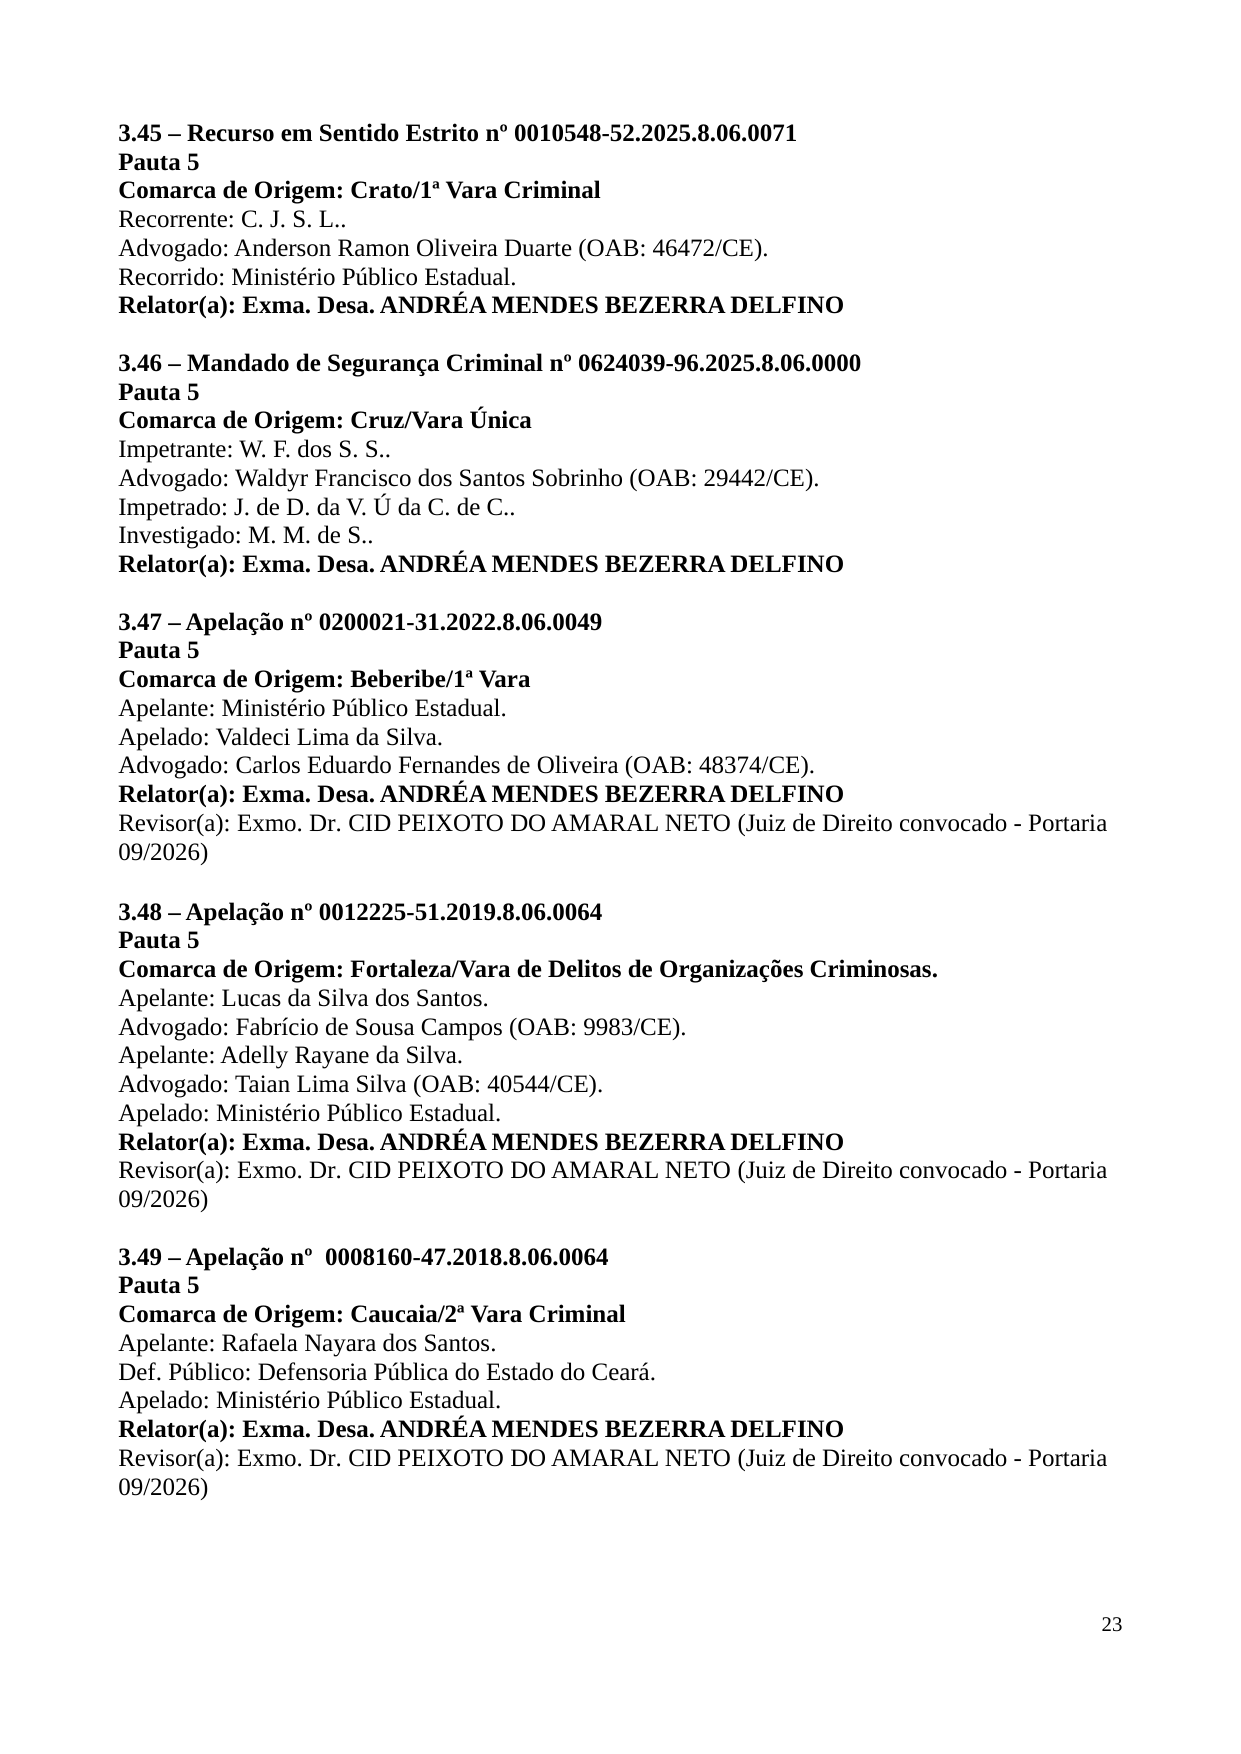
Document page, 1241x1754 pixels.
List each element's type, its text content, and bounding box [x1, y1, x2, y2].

text Impetrado: J. de D. da V. Ú da C. de C.. [118, 492, 1122, 521]
text Impetrante: W. F. dos S. S.. [118, 434, 1122, 463]
text 3.49 – Apelação nº 0008160-47.2018.8.06.0064 [118, 1242, 1122, 1271]
text Relator(a): Exma. Desa. ANDRÉA MENDES BEZERRA DELFINO [118, 779, 1122, 808]
text Pauta 5 [118, 636, 1122, 664]
text Recorrente: C. J. S. L.. [118, 204, 1122, 233]
text Pauta 5 [118, 926, 1122, 954]
text Recorrido: Ministério Público Estadual. [118, 262, 1122, 291]
text Apelante: Ministério Público Estadual. [118, 693, 1122, 722]
text Apelante: Rafaela Nayara dos Santos. [118, 1328, 1122, 1357]
text Relator(a): Exma. Desa. ANDRÉA MENDES BEZERRA DELFINO [118, 1127, 1122, 1156]
text Comarca de Origem: Fortaleza/Vara de Delitos de Organizações Criminosas. [118, 954, 1122, 983]
text Pauta 5 [118, 147, 1122, 176]
text Revisor(a): Exmo. Dr. CID PEIXOTO DO AMARAL NETO (Juiz de Direito convocado - Portaria 09/2026) [118, 1156, 1122, 1213]
text Comarca de Origem: Caucaia/2ª Vara Criminal [118, 1299, 1122, 1328]
text 3.47 – Apelação nº 0200021-31.2022.8.06.0049 [118, 607, 1122, 636]
text Apelado: Ministério Público Estadual. [118, 1098, 1122, 1127]
text Apelado: Valdeci Lima da Silva. [118, 722, 1122, 751]
text 3.48 – Apelação nº 0012225-51.2019.8.06.0064 [118, 897, 1122, 926]
text Advogado: Anderson Ramon Oliveira Duarte (OAB: 46472/CE). [118, 233, 1122, 262]
text 3.45 – Recurso em Sentido Estrito nº 0010548-52.2025.8.06.0071 [118, 118, 1122, 147]
text Investigado: M. M. de S.. [118, 521, 1122, 549]
text Advogado: Carlos Eduardo Fernandes de Oliveira (OAB: 48374/CE). [118, 751, 1122, 779]
text Relator(a): Exma. Desa. ANDRÉA MENDES BEZERRA DELFINO [118, 291, 1122, 319]
text Def. Público: Defensoria Pública do Estado do Ceará. [118, 1357, 1122, 1386]
text Comarca de Origem: Cruz/Vara Única [118, 406, 1122, 434]
text Comarca de Origem: Crato/1ª Vara Criminal [118, 176, 1122, 204]
text Relator(a): Exma. Desa. ANDRÉA MENDES BEZERRA DELFINO [118, 1414, 1122, 1443]
text Apelante: Adelly Rayane da Silva. [118, 1041, 1122, 1069]
text Revisor(a): Exmo. Dr. CID PEIXOTO DO AMARAL NETO (Juiz de Direito convocado - Portaria 09/2026) [118, 808, 1122, 866]
text Relator(a): Exma. Desa. ANDRÉA MENDES BEZERRA DELFINO [118, 549, 1122, 578]
text Comarca de Origem: Beberibe/1ª Vara [118, 664, 1122, 693]
text Apelante: Lucas da Silva dos Santos. [118, 983, 1122, 1012]
text Pauta 5 [118, 377, 1122, 406]
text Advogado: Taian Lima Silva (OAB: 40544/CE). [118, 1069, 1122, 1098]
text Apelado: Ministério Público Estadual. [118, 1386, 1122, 1414]
text Revisor(a): Exmo. Dr. CID PEIXOTO DO AMARAL NETO (Juiz de Direito convocado - Portaria 09/2026) [118, 1443, 1122, 1501]
text Advogado: Waldyr Francisco dos Santos Sobrinho (OAB: 29442/CE). [118, 463, 1122, 492]
text Advogado: Fabrício de Sousa Campos (OAB: 9983/CE). [118, 1012, 1122, 1041]
text 3.46 – Mandado de Segurança Criminal nº 0624039-96.2025.8.06.0000 [118, 348, 1122, 377]
text Pauta 5 [118, 1271, 1122, 1299]
